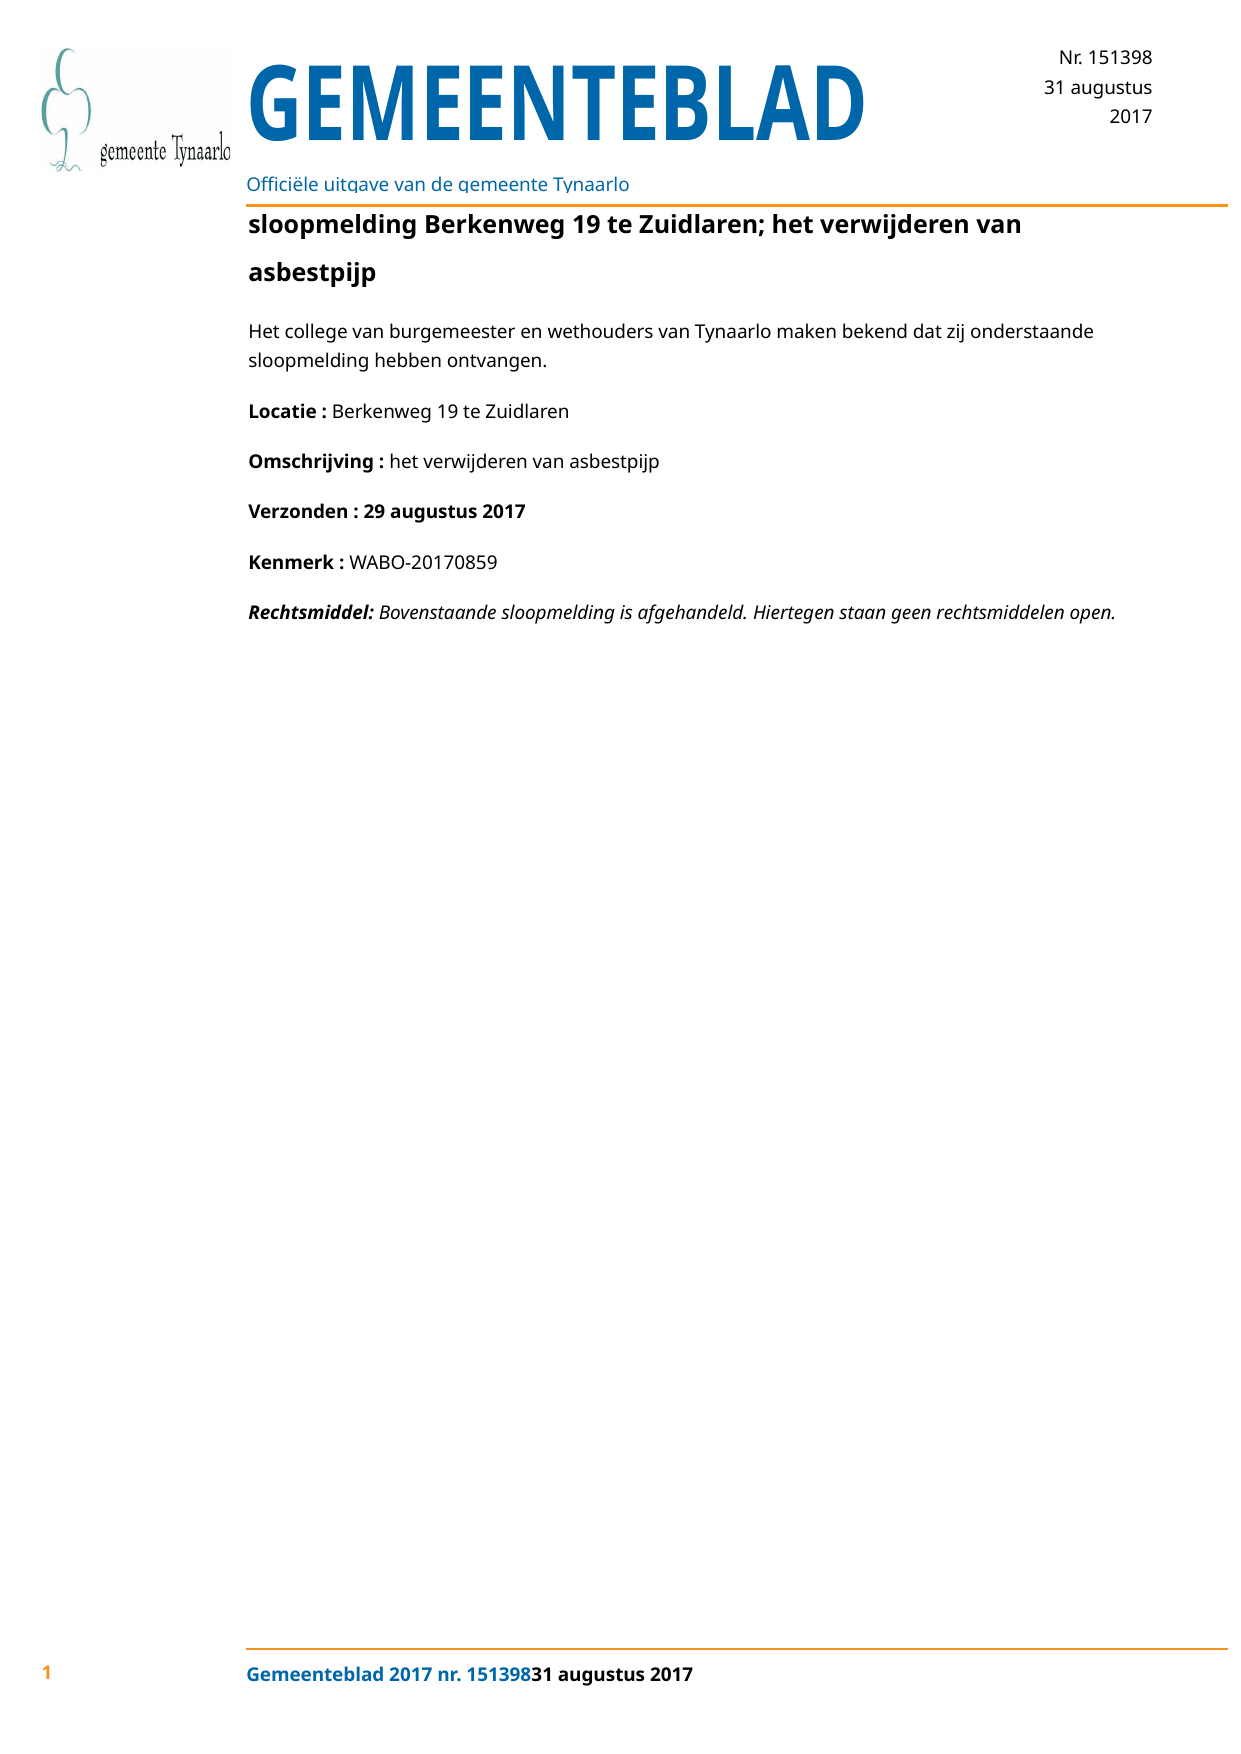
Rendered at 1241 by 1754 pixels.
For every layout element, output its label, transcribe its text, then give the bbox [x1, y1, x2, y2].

text Rechtsmiddel: Bovenstaande sloopmelding is afgehandeld. Hiertegen staan geen rechtsmiddelen open. [248, 599, 1152, 625]
picture [41, 47, 231, 172]
text Omschrijving : het verwijderen van asbestpijp [248, 448, 1152, 474]
text Locatie : Berkenweg 19 te Zuidlaren [248, 398, 1152, 424]
text sloopmelding Berkenweg 19 te Zuidlaren; het verwijderen van asbestpijp [248, 207, 1152, 288]
text Kenmerk : WABO-20170859 [248, 549, 1152, 575]
text Het college van burgemeester en wethouders van Tynaarlo maken bekend dat zij onderstaande sloopmelding hebben ontvangen. [248, 318, 1152, 373]
text Verzonden : 29 augustus 2017 [248, 499, 1152, 524]
